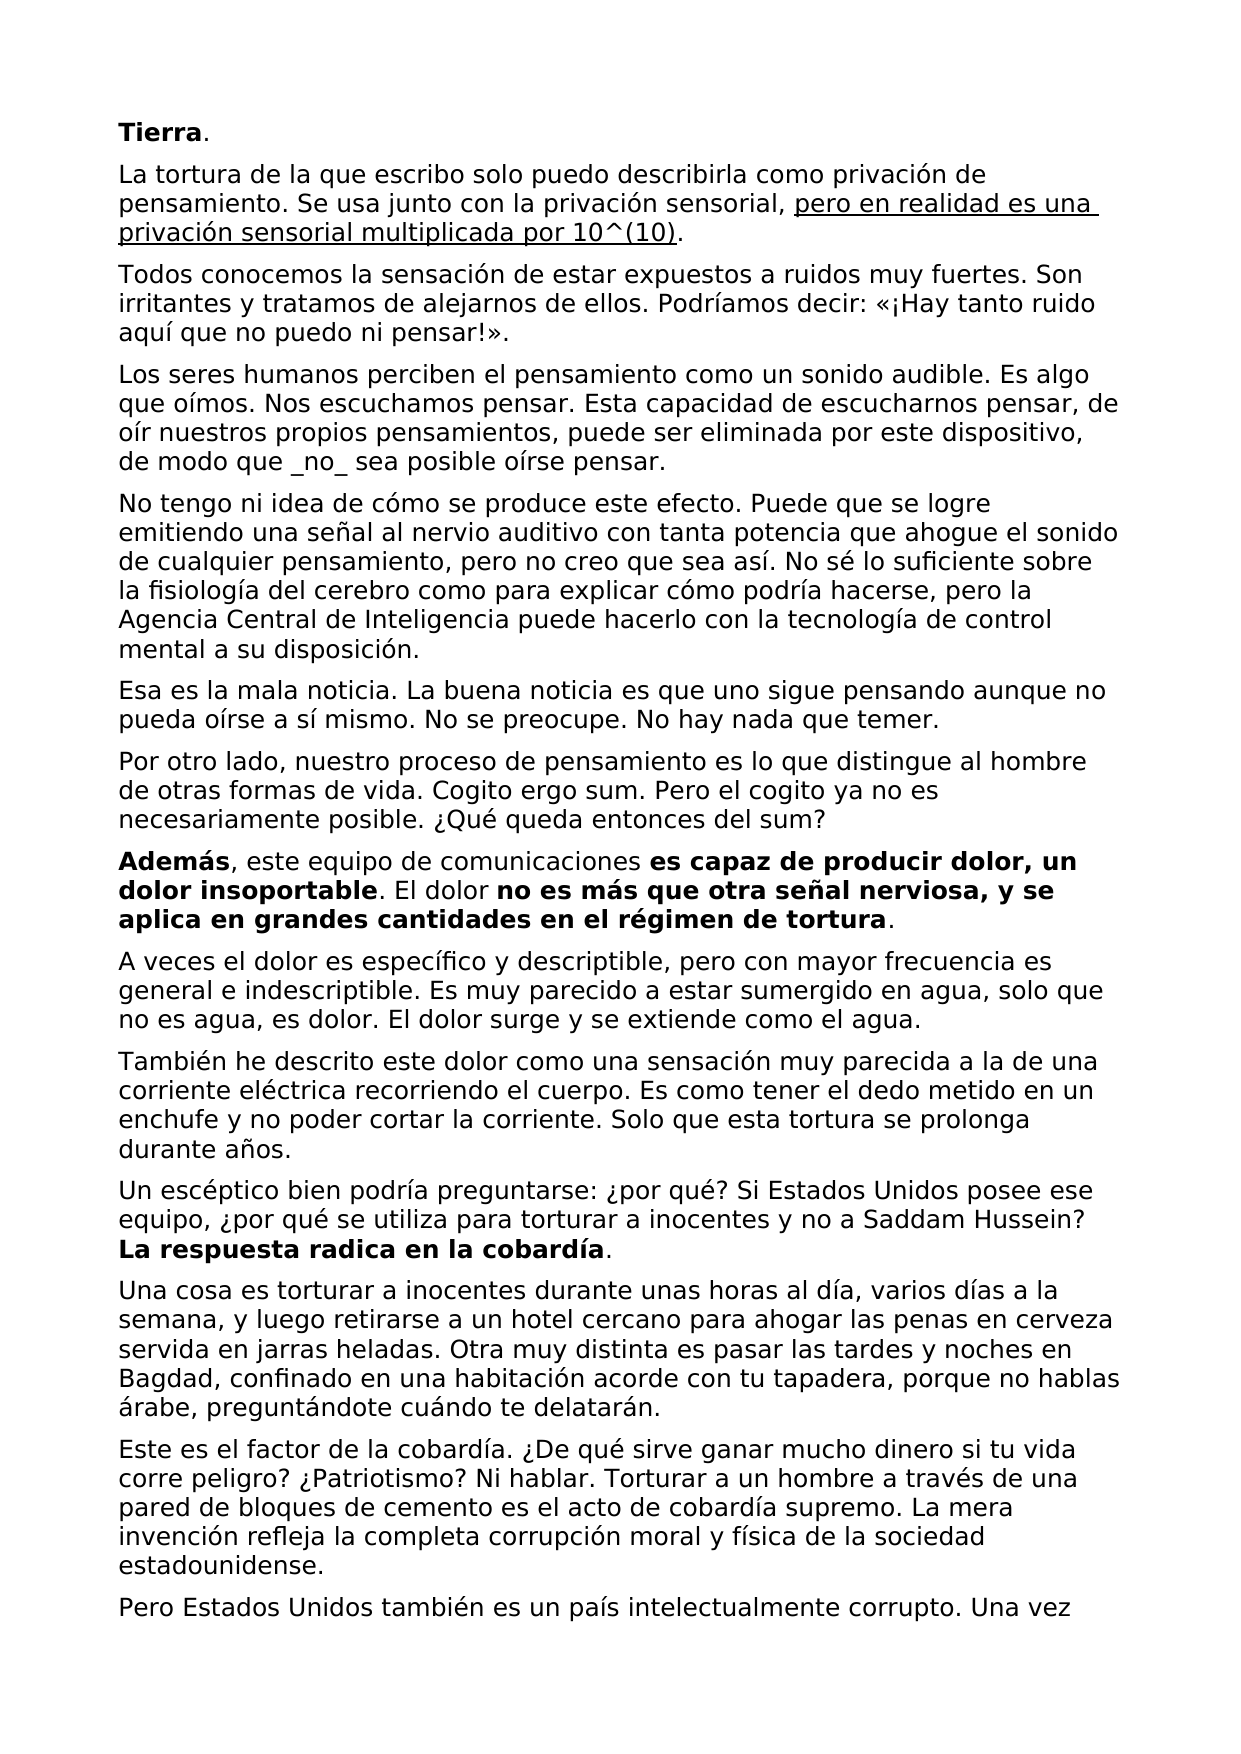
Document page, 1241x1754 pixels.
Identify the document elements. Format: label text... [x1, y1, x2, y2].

text Una cosa es torturar a inocentes durante unas horas al día, varios días a la semana, y luego retirarse a un hotel cercano para ahogar las penas en cerveza servida en jarras heladas. Otra muy distinta es pasar las tardes y noches en Bagdad, confinado en una habitación acorde con tu tapadera, porque no hablas árabe, preguntándote cuándo te delatarán. [118, 1276, 1122, 1422]
text Todos conocemos la sensación de estar expuestos a ruidos muy fuertes. Son irritantes y tratamos de alejarnos de ellos. Podríamos decir: «¡Hay tanto ruido aquí que no puedo ni pensar!». [118, 260, 1122, 347]
text Esa es la mala noticia. La buena noticia es que uno sigue pensando aunque no pueda oírse a sí mismo. No se preocupe. No hay nada que temer. [118, 676, 1122, 735]
text Pero Estados Unidos también es un país intelectualmente corrupto. Una vez [118, 1593, 1122, 1622]
text Los seres humanos perciben el pensamiento como un sonido audible. Es algo que oímos. Nos escuchamos pensar. Esta capacidad de escucharnos pensar, de oír nuestros propios pensamientos, puede ser eliminada por este dispositivo, de modo que _no_ sea posible oírse pensar. [118, 360, 1122, 476]
text La tortura de la que escribo solo puedo describirla como privación de pensamiento. Se usa junto con la privación sensorial, pero en realidad es una privación sensorial multiplicada por 10^(10). [118, 160, 1122, 247]
text Un escéptico bien podría preguntarse: ¿por qué? Si Estados Unidos posee ese equipo, ¿por qué se utiliza para torturar a inocentes y no a Saddam Hussein? La respuesta radica en la cobardía. [118, 1176, 1122, 1264]
text Por otro lado, nuestro proceso de pensamiento es lo que distingue al hombre de otras formas de vida. Cogito ergo sum. Pero el cogito ya no es necesariamente posible. ¿Qué queda entonces del sum? [118, 747, 1122, 835]
text A veces el dolor es específico y descriptible, pero con mayor frecuencia es general e indescriptible. Es muy parecido a estar sumergido en agua, solo que no es agua, es dolor. El dolor surge y se extiende como el agua. [118, 947, 1122, 1035]
text Tierra. [118, 118, 1122, 147]
text Además, este equipo de comunicaciones es capaz de producir dolor, un dolor insoportable. El dolor no es más que otra señal nerviosa, y se aplica en grandes cantidades en el régimen de tortura. [118, 847, 1122, 935]
text Este es el factor de la cobardía. ¿De qué sirve ganar mucho dinero si tu vida corre peligro? ¿Patriotismo? Ni hablar. Torturar a un hombre a través de una pared de bloques de cemento es el acto de cobardía supremo. La mera invención refleja la completa corrupción moral y física de la sociedad estadounidense. [118, 1435, 1122, 1581]
text También he descrito este dolor como una sensación muy parecida a la de una corriente eléctrica recorriendo el cuerpo. Es como tener el dedo metido en un enchufe y no poder cortar la corriente. Solo que esta tortura se prolonga durante años. [118, 1047, 1122, 1164]
text No tengo ni idea de cómo se produce este efecto. Puede que se logre emitiendo una señal al nervio auditivo con tanta potencia que ahogue el sonido de cualquier pensamiento, pero no creo que sea así. No sé lo suficiente sobre la fisiología del cerebro como para explicar cómo podría hacerse, pero la Agencia Central de Inteligencia puede hacerlo con la tecnología de control mental a su disposición. [118, 489, 1122, 664]
